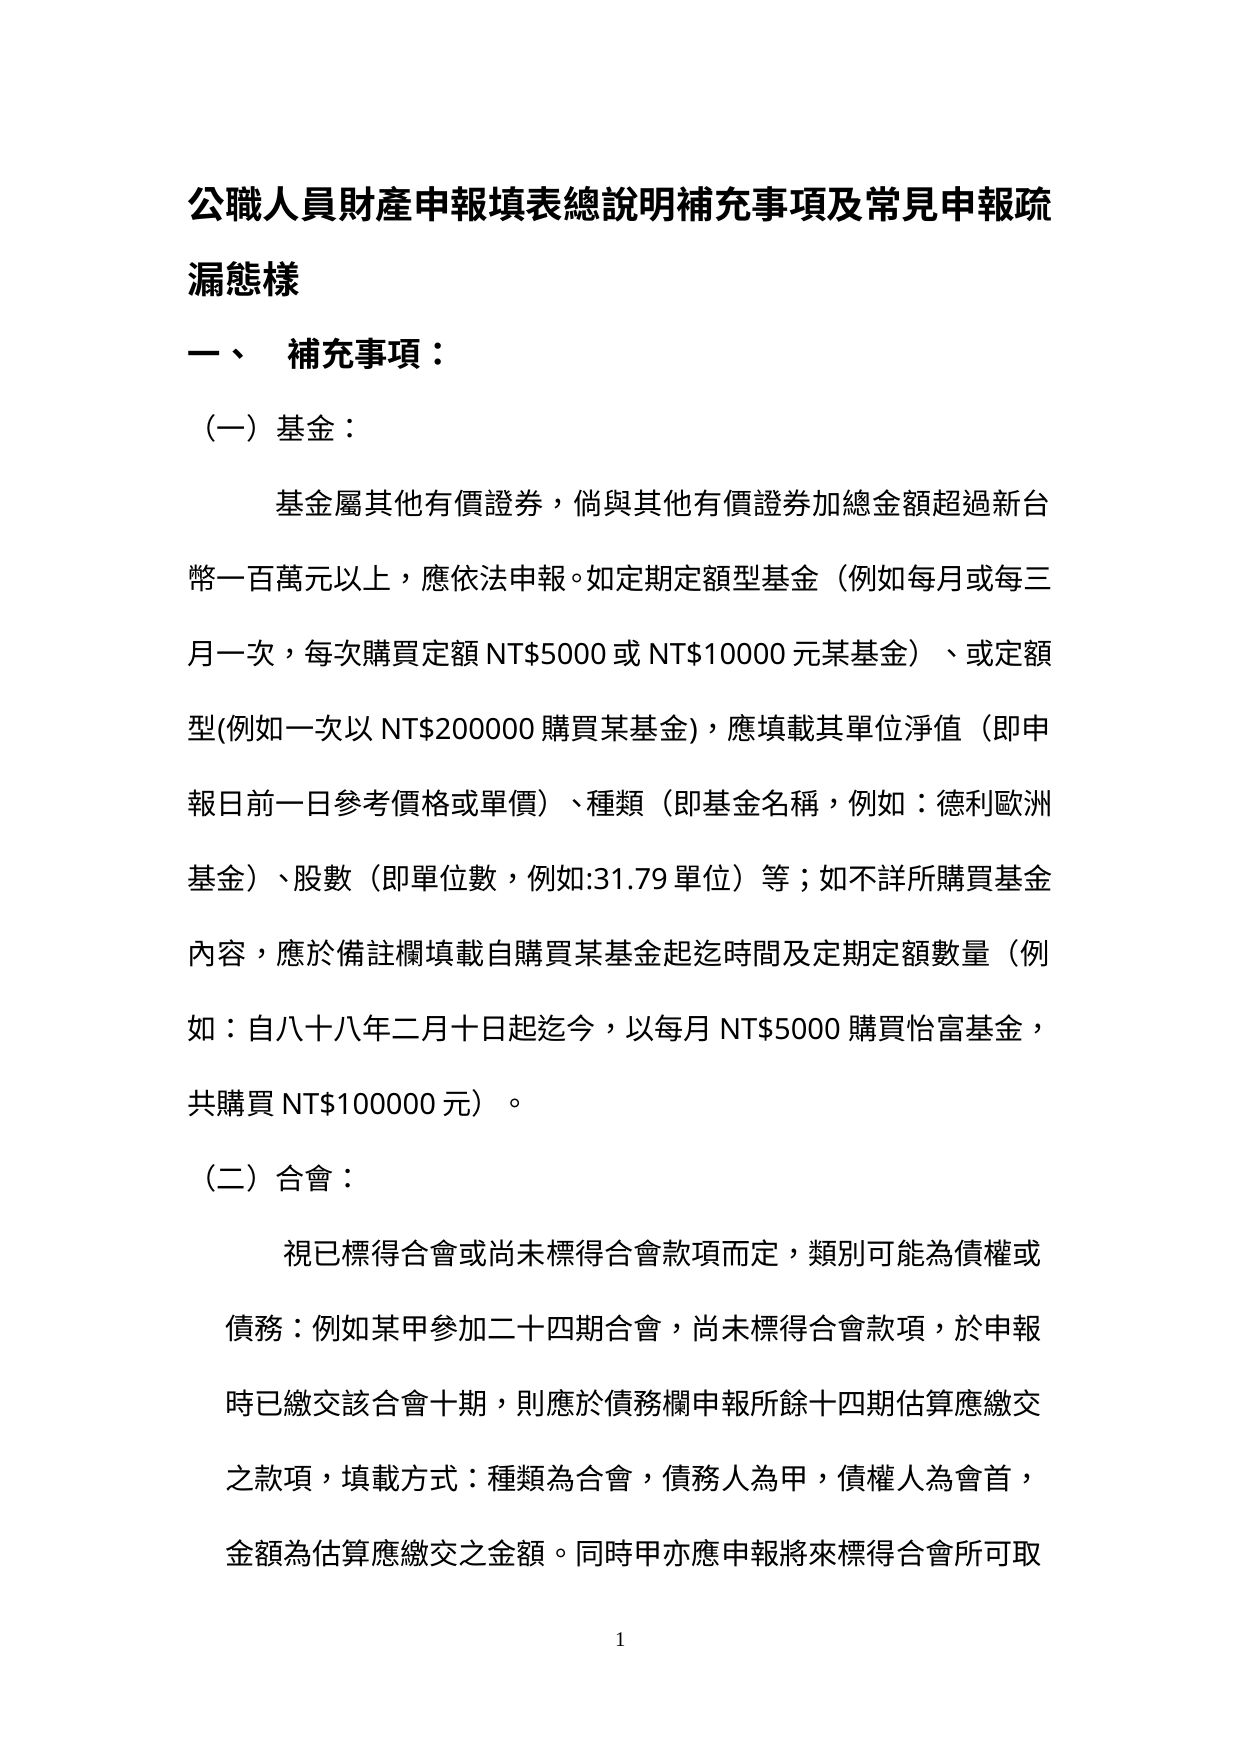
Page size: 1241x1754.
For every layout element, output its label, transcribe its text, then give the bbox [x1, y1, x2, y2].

text （二）合會： [187, 1139, 1053, 1214]
list 基金： [187, 389, 1053, 464]
list 補充事項： [187, 314, 1053, 389]
text 基金屬其他有價證券，倘與其他有價證券加總金額超過新台幣一百萬元以上，應依法申報。如定期定額型基金（例如每月或每三月一次，每次購買定額NT$5000或NT$10000元某基金）、或定額型(例如一次以NT$200000購買某基金)，應填載其單位淨值（即申報日前一日參考價格或單價）、種類（即基金名稱，例如：德利歐洲基金）、股數（即單位數，例如:31.79單位）等；如不詳所購買基金內容，應於備註欄填載自購買某基金起迄時間及定期定額數量（例如：自八十八年二月十日起迄今，以每月NT$5000 購買怡富基金，共購買NT$100000元）。 [187, 464, 1053, 1139]
text 視已標得合會或尚未標得合會款項而定，類別可能為債權或債務：例如某甲參加二十四期合會，尚未標得合會款項，於申報時已繳交該合會十期，則應於債務欄申報所餘十四期估算應繳交之款項，填載方式：種類為合會，債務人為甲，債權人為會首，金額為估算應繳交之金額。同時甲亦應申報將來標得合會所可取得之款項，填載方式：種類為合會，債權人為甲，債務人為會首，金額為估算日後標得合會所可取得之金額。又如某甲參加二十四期合會，已標得合會款項，於申報時尚應還清十期，則應於債務欄申報該十期應繳還款項之債務，填載方式：種類為合會，債務人為甲，債權人為會首，金額為應繳還之總金額。 [225, 1214, 1053, 1589]
text 公職人員財產申報填表總說明補充事項及常見申報疏漏態樣 [187, 164, 1053, 314]
